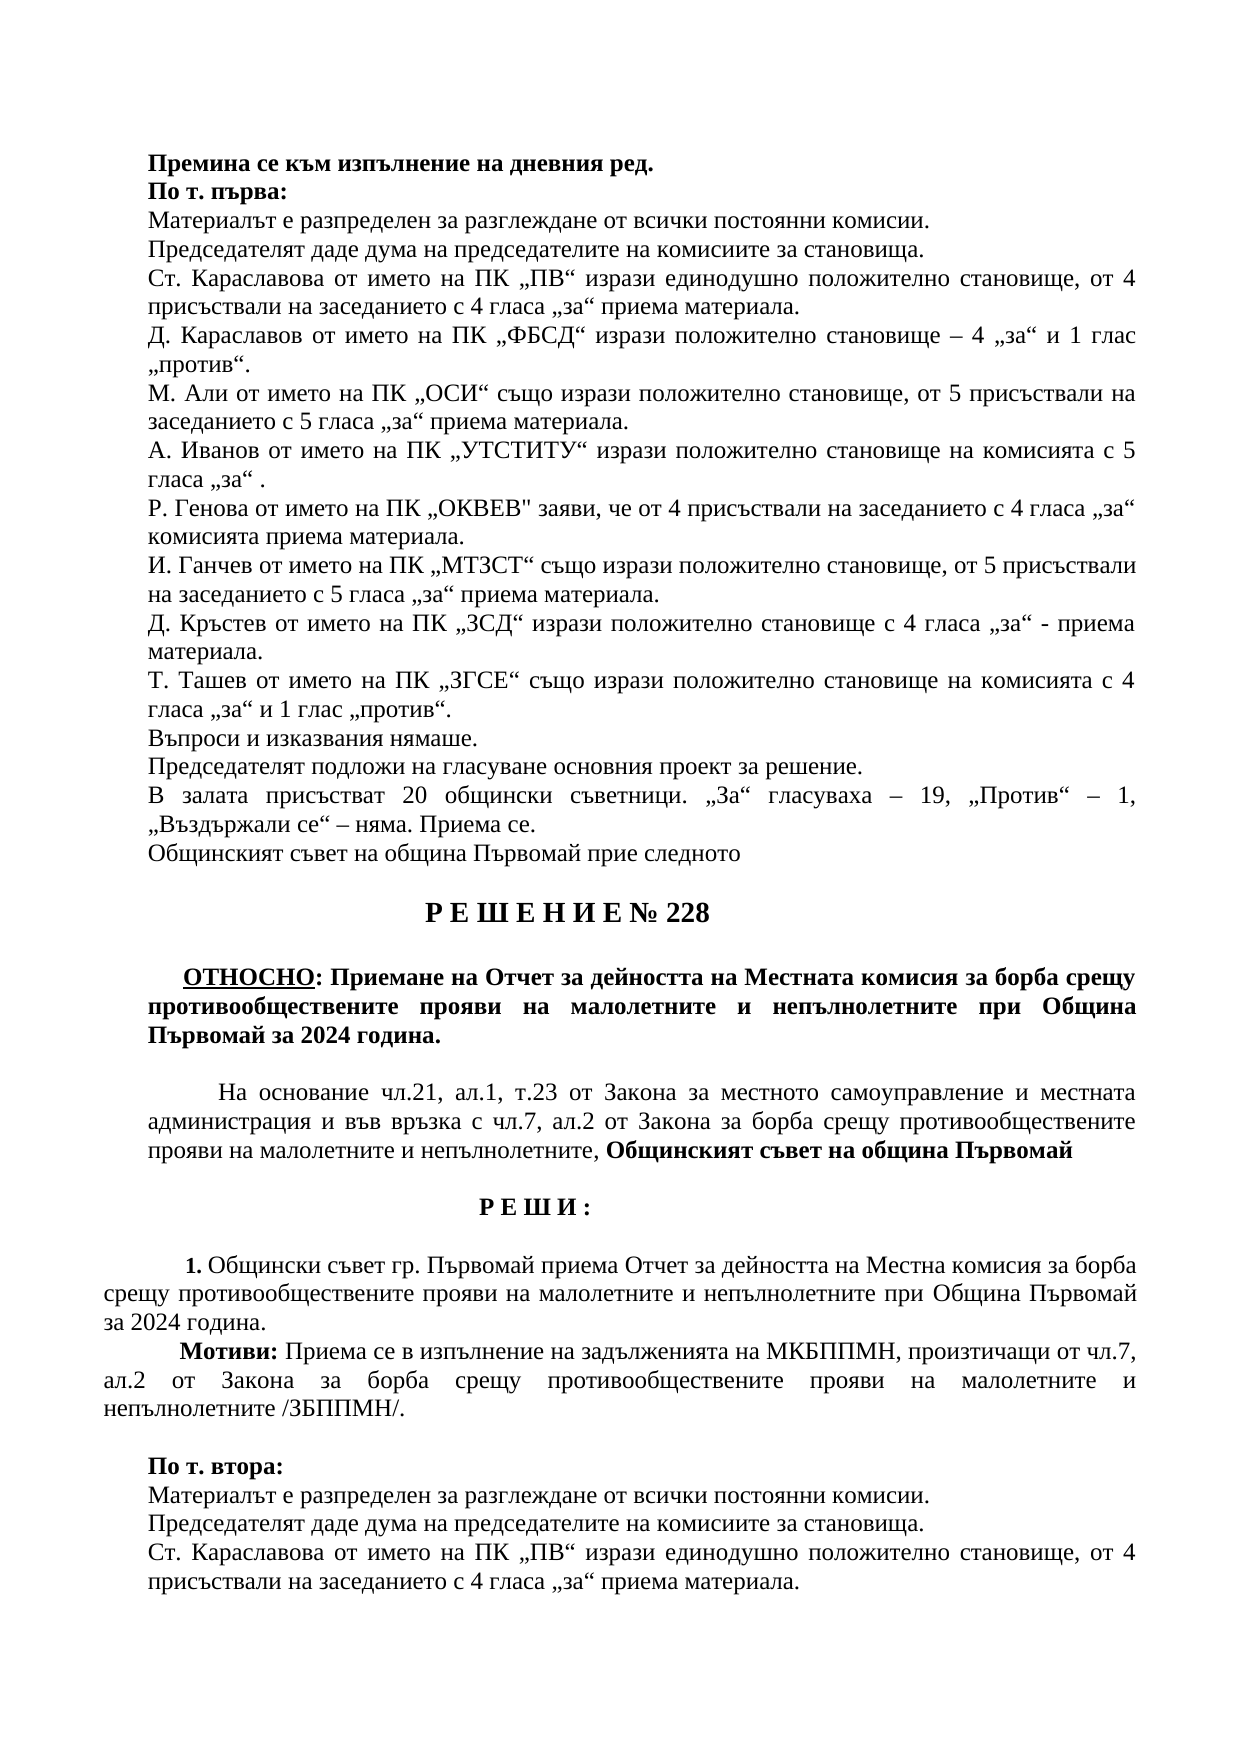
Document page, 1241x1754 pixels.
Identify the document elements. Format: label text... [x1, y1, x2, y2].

text В залата присъстват 20 общински съветници. „За“ гласуваха – 19, „Против“ – 1, „Въздържали се“ – няма. Приема се. [148, 780, 1137, 838]
text Р Е Ш И : [148, 1192, 1137, 1221]
text Д. Караславов от името на ПК „ФБСД“ изрази положително становище – 4 „за“ и 1 глас „против“. [148, 320, 1137, 378]
text Материалът е разпределен за разглеждане от всички постоянни комисии. [148, 1480, 1137, 1508]
text Общинският съвет на община Първомай прие следното [148, 838, 1137, 866]
text Мотиви: Приема се в изпълнение на задълженията на МКБППМН, произтичащи от чл.7, ал.2 от Закона за борба срещу противообществените прояви на малолетните и непълнолетните /ЗБППМН/. [103, 1336, 1137, 1422]
text Въпроси и изказвания нямаше. [148, 723, 1137, 751]
text Р. Генова от името на ПК „ОКВЕВ" заяви, че от 4 присъствали на заседанието с 4 гласа „за“ комисията приема материала. [148, 493, 1137, 550]
text 1. Общински съвет гр. Първомай приема Отчет за дейността на Местна комисия за борба срещу противообществените прояви на малолетните и непълнолетните при Община Първомай за 2024 година. [103, 1250, 1137, 1336]
text А. Иванов от името на ПК „УТСТИТУ“ изрази положително становище на комисията с 5 гласа „за“ . [148, 435, 1137, 493]
text М. Али от името на ПК „ОСИ“ също изрази положително становище, от 5 присъствали на заседанието с 5 гласа „за“ приема материала. [148, 378, 1137, 435]
text По т. първа: [148, 176, 1137, 205]
text Д. Кръстев от името на ПК „ЗСД“ изрази положително становище с 4 гласа „за“ - приема материала. [148, 608, 1137, 665]
text Премина се към изпълнение на дневния ред. [148, 148, 1137, 176]
text Ст. Караславова от името на ПК „ПВ“ изрази единодушно положително становище, от 4 присъствали на заседанието с 4 гласа „за“ приема материала. [148, 1537, 1137, 1595]
text Председателят подложи на гласуване основния проект за решение. [148, 751, 1137, 780]
text И. Ганчев от името на ПК „МТЗСТ“ също изрази положително становище, от 5 присъствали на заседанието с 5 гласа „за“ приема материала. [148, 550, 1137, 608]
text Председателят даде дума на председателите на комисиите за становища. [148, 1508, 1137, 1537]
text ОТНОСНО: Приемане на Отчет за дейността на Местната комисия за борба срещу противообществените прояви на малолетните и непълнолетните при Община Първомай за 2024 година. [148, 962, 1137, 1048]
text Ст. Караславова от името на ПК „ПВ“ изрази единодушно положително становище, от 4 присъствали на заседанието с 4 гласа „за“ приема материала. [148, 263, 1137, 320]
text Т. Ташев от името на ПК „ЗГСЕ“ също изрази положително становище на комисията с 4 гласа „за“ и 1 глас „против“. [148, 665, 1137, 723]
text На основание чл.21, ал.1, т.23 от Закона за местното самоуправление и местната администрация и във връзка с чл.7, ал.2 от Закона за борба срещу противообществените прояви на малолетните и непълнолетните, Общинският съвет на община Първомай [148, 1077, 1137, 1163]
text Материалът е разпределен за разглеждане от всички постоянни комисии. [148, 205, 1137, 234]
text Председателят даде дума на председателите на комисиите за становища. [148, 234, 1137, 263]
text По т. втора: [148, 1451, 1137, 1480]
text Р Е Ш Е Н И Е № 228 [148, 895, 1137, 929]
